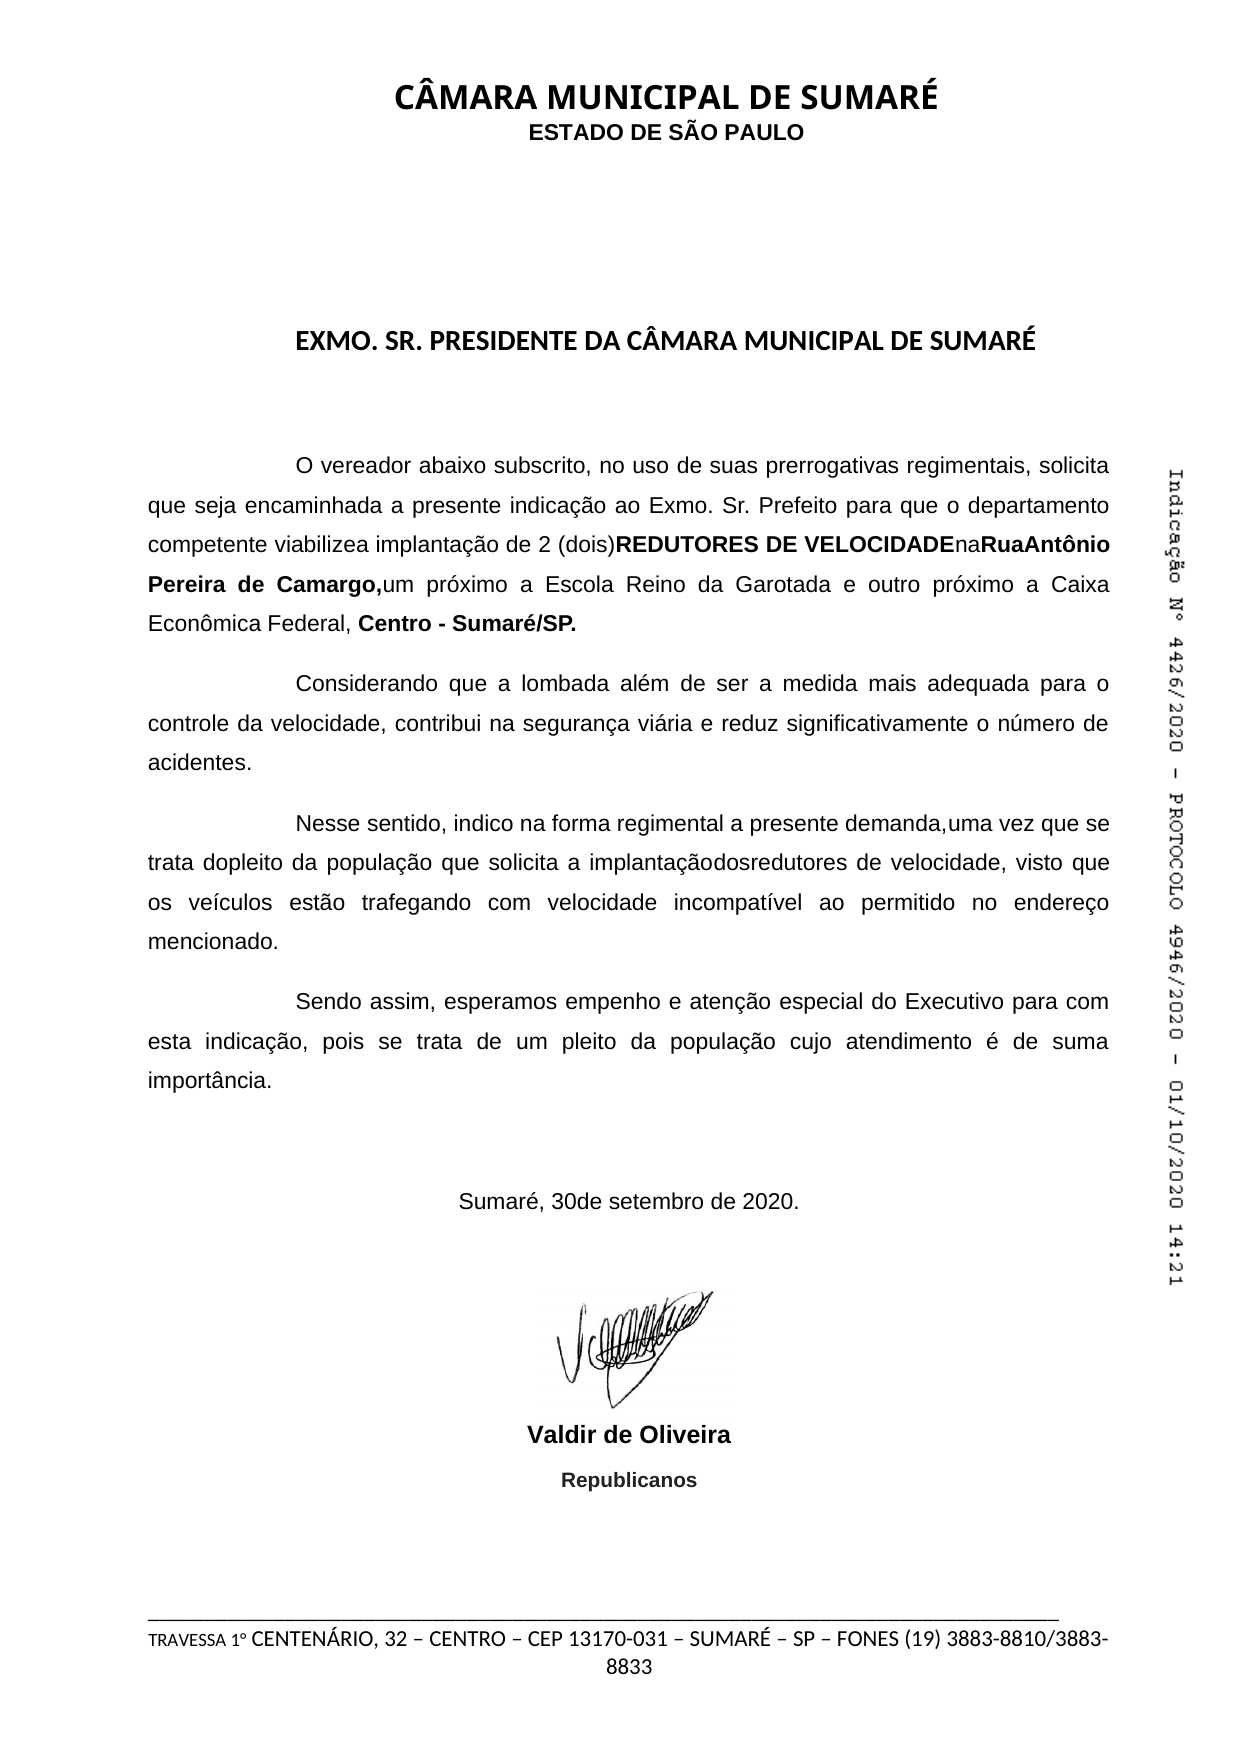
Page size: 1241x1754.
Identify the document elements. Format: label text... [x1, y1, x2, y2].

text Sumaré, 30de setembro de 2020. [148, 1188, 1110, 1214]
text Republicanos [148, 1468, 1110, 1492]
text Considerando que a lombada além de ser a medida mais adequada para o controle da velocidade, contribui na segurança viária e reduz significativamente o número de acidentes. [148, 670, 1110, 776]
text Nesse sentido, indico na forma regimental a presente demanda,uma vez que se trata dopleito da população que solicita a implantaçãodosredutores de velocidade, visto que os veículos estão trafegando com velocidade incompatível ao permitido no endereço mencionado. [148, 809, 1110, 954]
text Valdir de Oliveira [148, 1421, 1110, 1449]
text EXMO. SR. PRESIDENTE DA CÂMARA MUNICIPAL DE SUMARÉ [148, 322, 1110, 357]
picture [1143, 464, 1207, 1290]
picture [541, 1277, 733, 1419]
text O vereador abaixo subscrito, no uso de suas prerrogativas regimentais, solicita que seja encaminhada a presente indicação ao Exmo. Sr. Prefeito para que o departamento competente viabilizea implantação de 2 (dois)REDUTORES DE VELOCIDADEnaRuaAntônio Pereira de Camargo,um próximo a Escola Reino da Garotada e outro próximo a Caixa Econômica Federal, Centro - Sumaré/SP. [148, 452, 1110, 636]
text Sendo assim, esperamos empenho e atenção especial do Executivo para com esta indicação, pois se trata de um pleito da população cujo atendimento é de suma importância. [148, 988, 1110, 1094]
